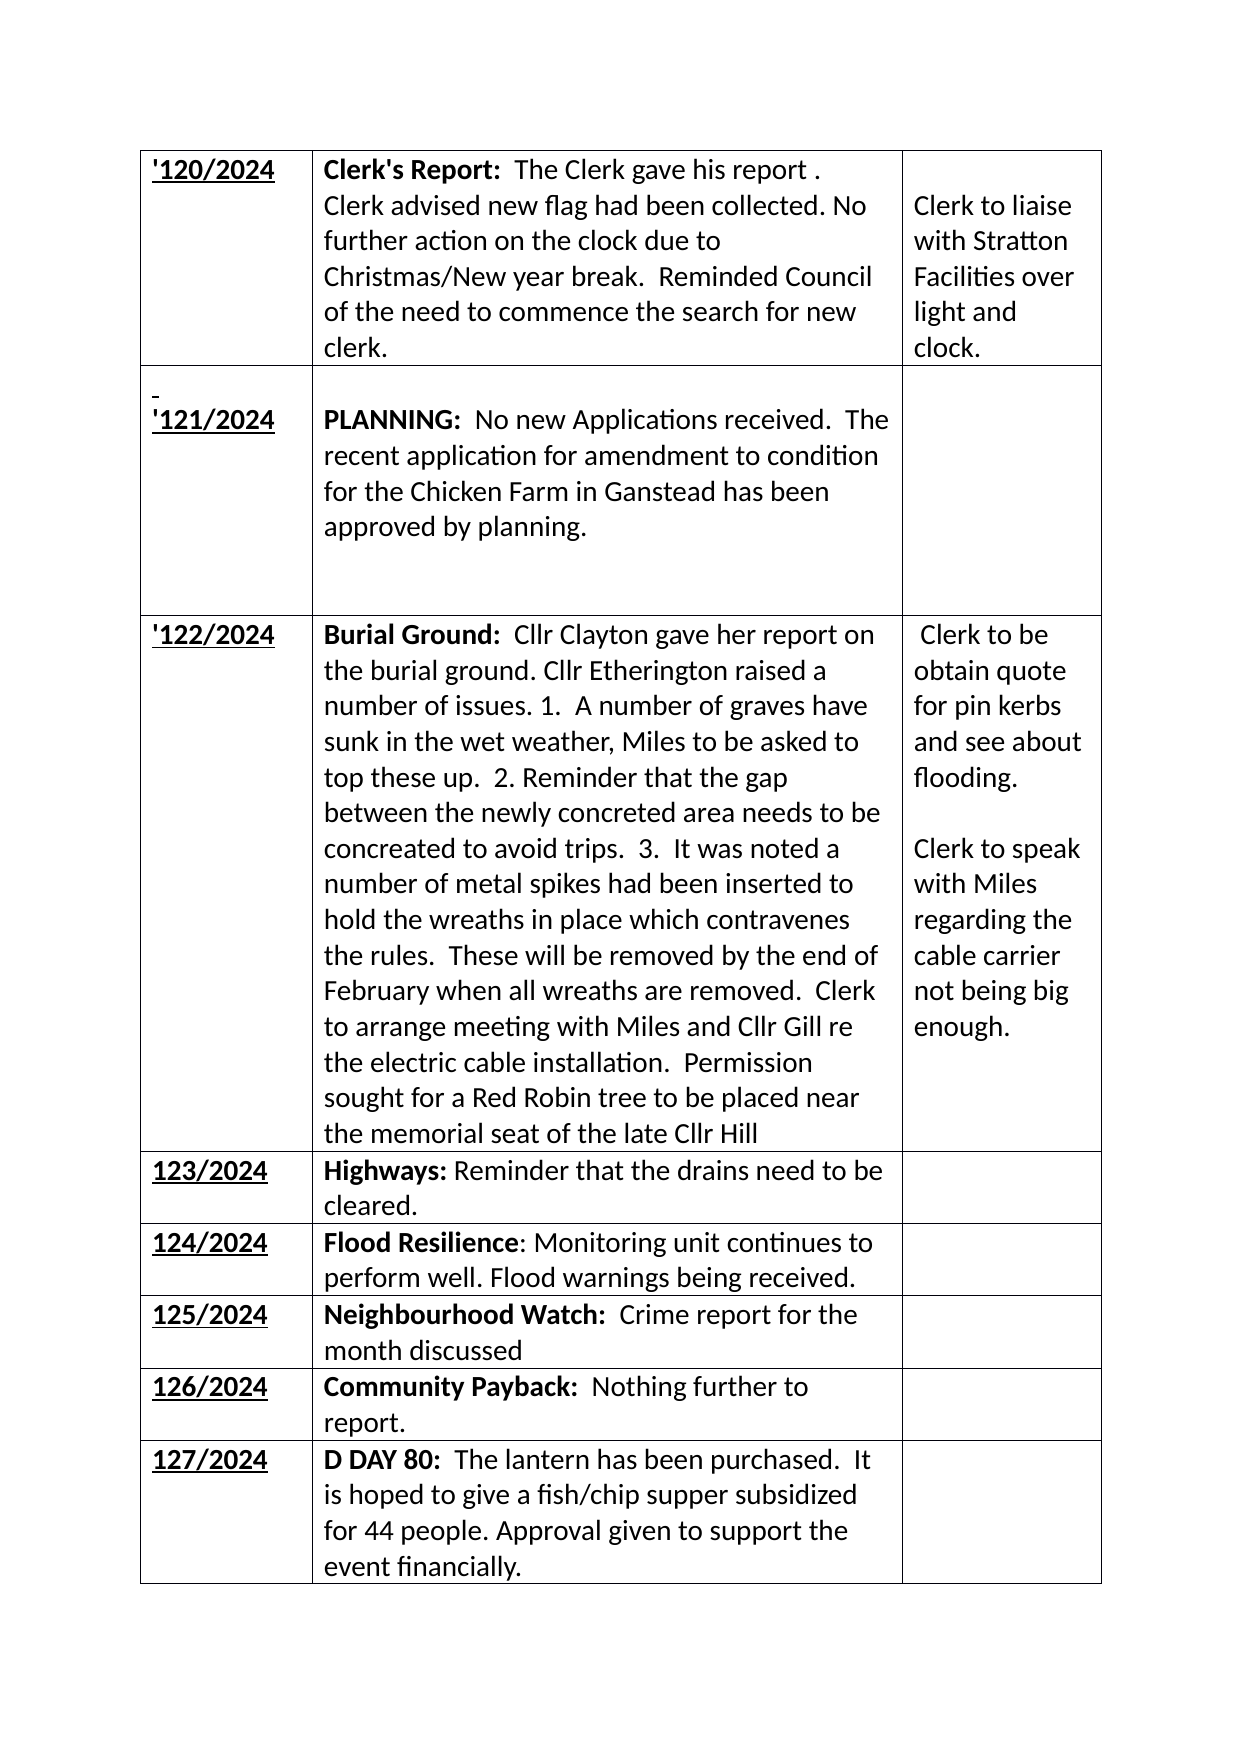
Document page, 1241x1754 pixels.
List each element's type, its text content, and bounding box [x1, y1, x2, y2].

table_cell 127/2024 [141, 1441, 312, 1583]
table_cell [903, 1441, 1101, 1583]
table_cell '120/2024 [141, 151, 312, 365]
table_cell [903, 1152, 1101, 1223]
table_cell Burial Ground: Cllr Clayton gave her report on the burial ground. Cllr Etherington raised a number of issues. 1. A number of graves have sunk in the wet weather, Miles to be asked to top these up. 2. Reminder that the gap between the newly concreted area needs to be concreated to avoid trips. 3. It was noted a number of metal spikes had been inserted to hold the wreaths in place which contravenes the rules. These will be removed by the end of February when all wreaths are removed. Clerk to arrange meeting with Miles and Cllr Gill re the electric cable installation. Permission sought for a Red Robin tree to be placed near the memorial seat of the late Cllr Hill [313, 616, 902, 1151]
table_cell [903, 1369, 1101, 1440]
table_cell 126/2024 [141, 1369, 312, 1440]
table_cell Highways: Reminder that the drains need to be cleared. [313, 1152, 902, 1223]
table_cell PLANNING: No new Applications received. The recent application for amendment to condition for the Chicken Farm in Ganstead has been approved by planning. [313, 366, 902, 615]
table_cell Clerk to liaise with Stratton Facilities over light and clock. [903, 151, 1101, 365]
table_cell '121/2024 [141, 366, 312, 615]
table_cell 123/2024 [141, 1152, 312, 1223]
table_cell [903, 366, 1101, 615]
table_cell 124/2024 [141, 1224, 312, 1295]
table_cell Community Payback: Nothing further to report. [313, 1369, 902, 1440]
table_cell '122/2024 [141, 616, 312, 1151]
table_cell Flood Resilience: Monitoring unit continues to perform well. Flood warnings being received. [313, 1224, 902, 1295]
table_cell [903, 1296, 1101, 1367]
table_cell Clerk's Report: The Clerk gave his report . Clerk advised new flag had been collected. No further action on the clock due to Christmas/New year break. Reminded Council of the need to commence the search for new clerk. [313, 151, 902, 365]
table_cell Clerk to be obtain quote for pin kerbs and see about flooding. Clerk to speak with Miles regarding the cable carrier not being big enough. [903, 616, 1101, 1151]
table_cell Neighbourhood Watch: Crime report for the month discussed [313, 1296, 902, 1367]
table_cell [903, 1224, 1101, 1295]
table_cell 125/2024 [141, 1296, 312, 1367]
table_cell D DAY 80: The lantern has been purchased. It is hoped to give a fish/chip supper subsidized for 44 people. Approval given to support the event financially. [313, 1441, 902, 1583]
